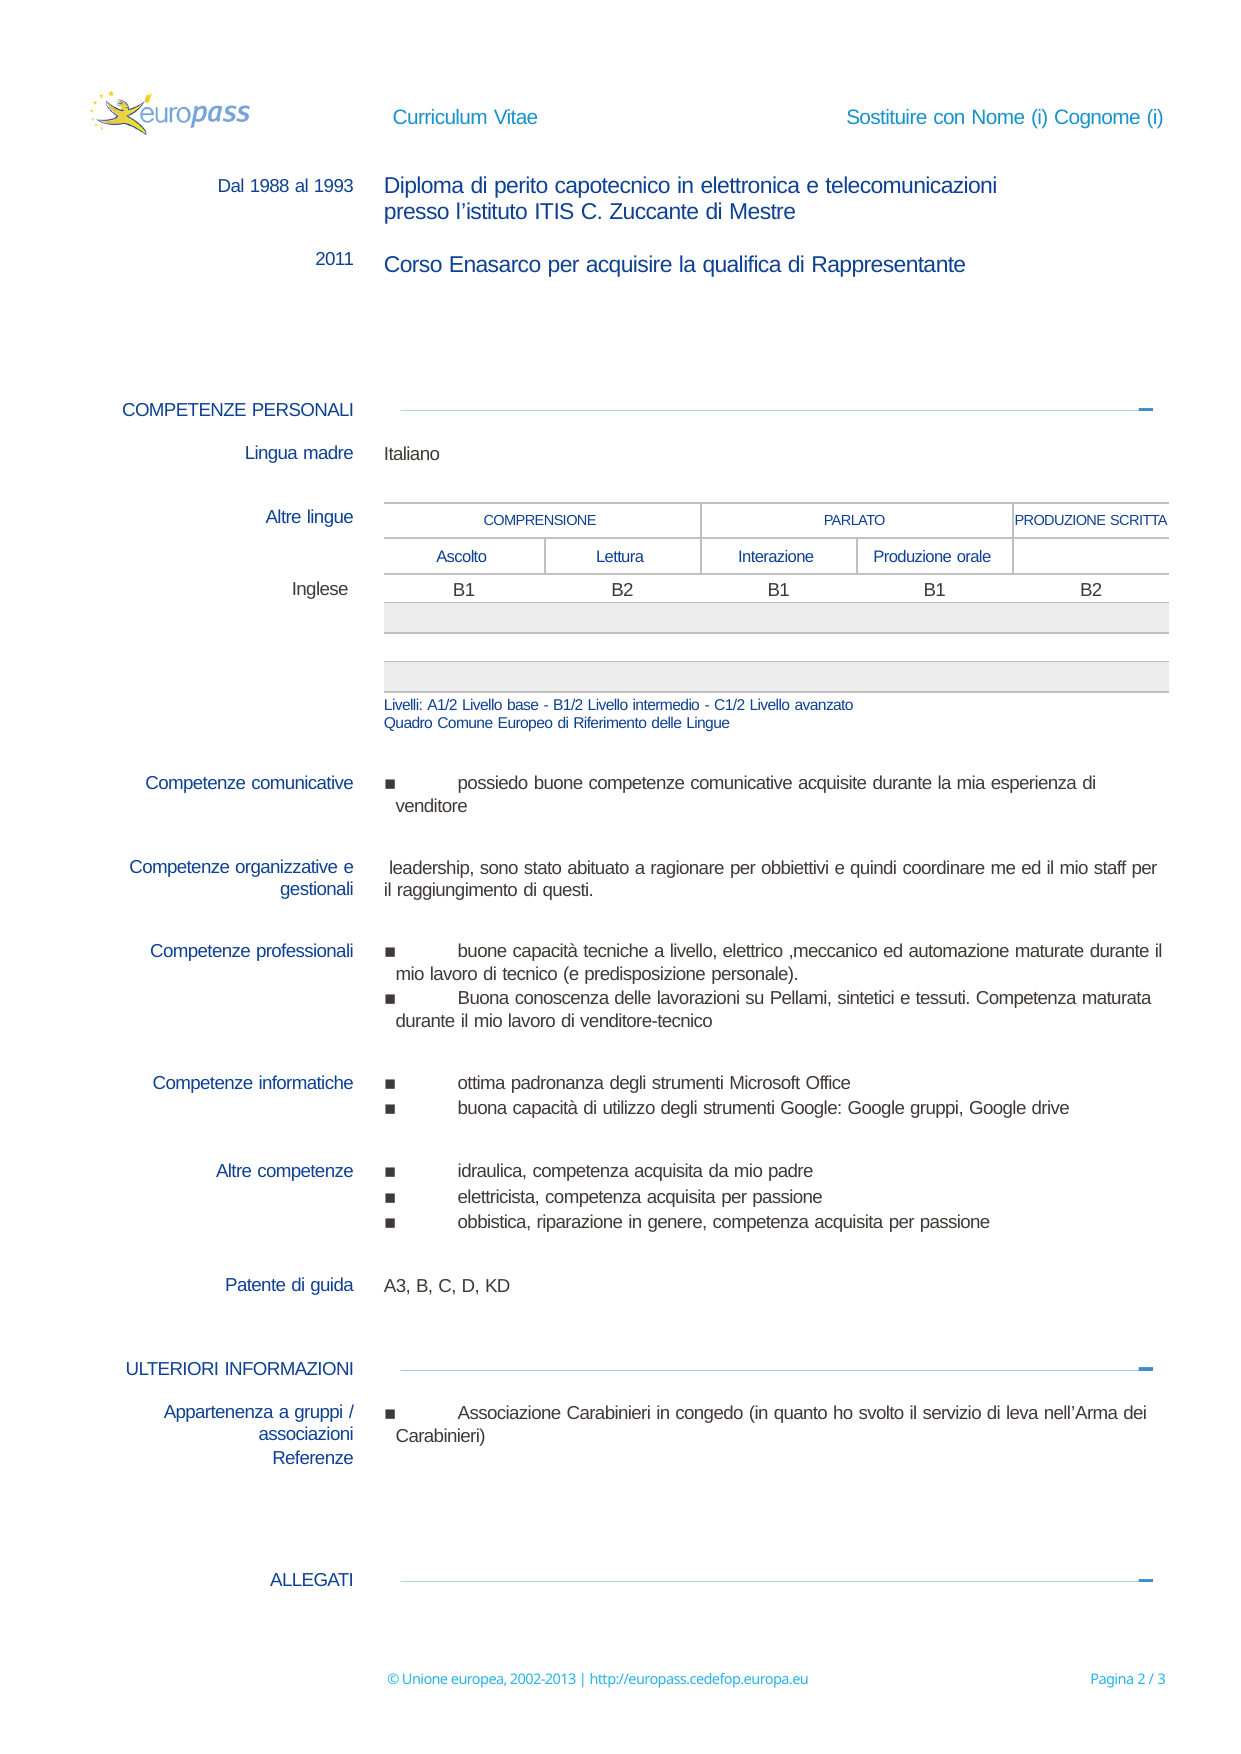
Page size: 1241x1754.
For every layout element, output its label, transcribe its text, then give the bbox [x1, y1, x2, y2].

table_cell [384, 340, 1169, 362]
table_cell Interazione [702, 539, 856, 573]
table_header Competenze comunicative [89, 769, 384, 816]
picture [400, 1367, 1153, 1371]
table_cell [89, 466, 384, 502]
table_cell PARLATO [702, 504, 1012, 537]
table_cell [384, 634, 544, 661]
table_header [384, 1526, 1169, 1570]
table_cell [701, 634, 857, 661]
table_cell Produzione orale [858, 539, 1012, 573]
table_cell [857, 634, 1013, 661]
table_header Competenze professionali [89, 938, 384, 1032]
table_header Patente di guida [89, 1272, 384, 1321]
table_header Diploma di perito capotecnico in elettronica e telecomunicazioni presso l’istituto ITIS C. Zuccante di Mestre Corso Enasarco per acquisire la qualifica di Rappresentante [384, 172, 1033, 304]
table_cell B2 [545, 575, 701, 602]
table_cell [1013, 634, 1169, 661]
table_cell B1 [701, 575, 857, 602]
table_header Appartenenza a gruppi / associazioni Referenze [89, 1399, 384, 1489]
table_header Competenze organizzative e gestionali [89, 854, 384, 900]
table_cell [545, 634, 701, 661]
table_header buone capacità tecniche a livello, elettrico ,meccanico ed automazione maturate durante il mio lavoro di tecnico (e predisposizione personale). Buona conoscenza delle lavorazioni su Pellami, sintetici e tessuti. Competenza maturata durante il mio lavoro di venditore-tecnico [384, 938, 1169, 1032]
table_cell [384, 466, 1169, 502]
table_cell [384, 662, 1169, 691]
table_cell [384, 603, 1169, 632]
table_cell B1 [384, 575, 544, 602]
table_header ALLEGATI [89, 1526, 384, 1591]
table_header Competenze informatiche [89, 1069, 384, 1120]
table_header Italiano [384, 440, 1169, 466]
picture [90, 90, 250, 135]
table_header idraulica, competenza acquisita da mio padre elettricista, competenza acquisita per passione obbistica, riparazione in genere, competenza acquisita per passione [384, 1158, 1169, 1234]
table_cell [89, 691, 384, 732]
table_header ULTERIORI INFORMAZIONI [89, 1358, 384, 1379]
table_header COMPETENZE PERSONALI [89, 399, 384, 420]
table_header [1033, 172, 1169, 304]
table_cell B1 [857, 575, 1013, 602]
table_cell Altre lingue [89, 502, 384, 573]
table_cell [89, 602, 384, 632]
table_header Altre competenze [89, 1158, 384, 1234]
table_header A3, B, C, D, KD [384, 1272, 1169, 1321]
table_cell B2 [1013, 575, 1169, 602]
table_cell [384, 304, 1169, 340]
table_cell Livelli: A1/2 Livello base - B1/2 Livello intermedio - C1/2 Livello avanzato Quadro Comune Europeo di Riferimento delle Lingue [384, 693, 1169, 732]
table_cell Inglese [89, 573, 384, 602]
table_header Lingua madre [89, 440, 384, 466]
table_header Dal 1988 al 1993 2011 [89, 172, 384, 362]
table_cell COMPRENSIONE [384, 504, 700, 537]
table_header leadership, sono stato abituato a ragionare per obbiettivi e quindi coordinare me ed il mio staff per il raggiungimento di questi. [384, 854, 1169, 900]
table_cell [89, 632, 384, 661]
table_header Associazione Carabinieri in congedo (in quanto ho svolto il servizio di leva nell’Arma dei Carabinieri) [384, 1399, 1169, 1489]
table_header ottima padronanza degli strumenti Microsoft Office buona capacità di utilizzo degli strumenti Google: Google gruppi, Google drive [384, 1069, 1169, 1120]
table_cell PRODUZIONE SCRITTA [1014, 504, 1169, 537]
table_header possiedo buone competenze comunicative acquisite durante la mia esperienza di venditore [384, 769, 1169, 816]
table_cell [89, 661, 384, 691]
table_cell Ascolto [384, 539, 544, 573]
table_cell [1014, 539, 1169, 573]
table_cell Lettura [546, 539, 700, 573]
